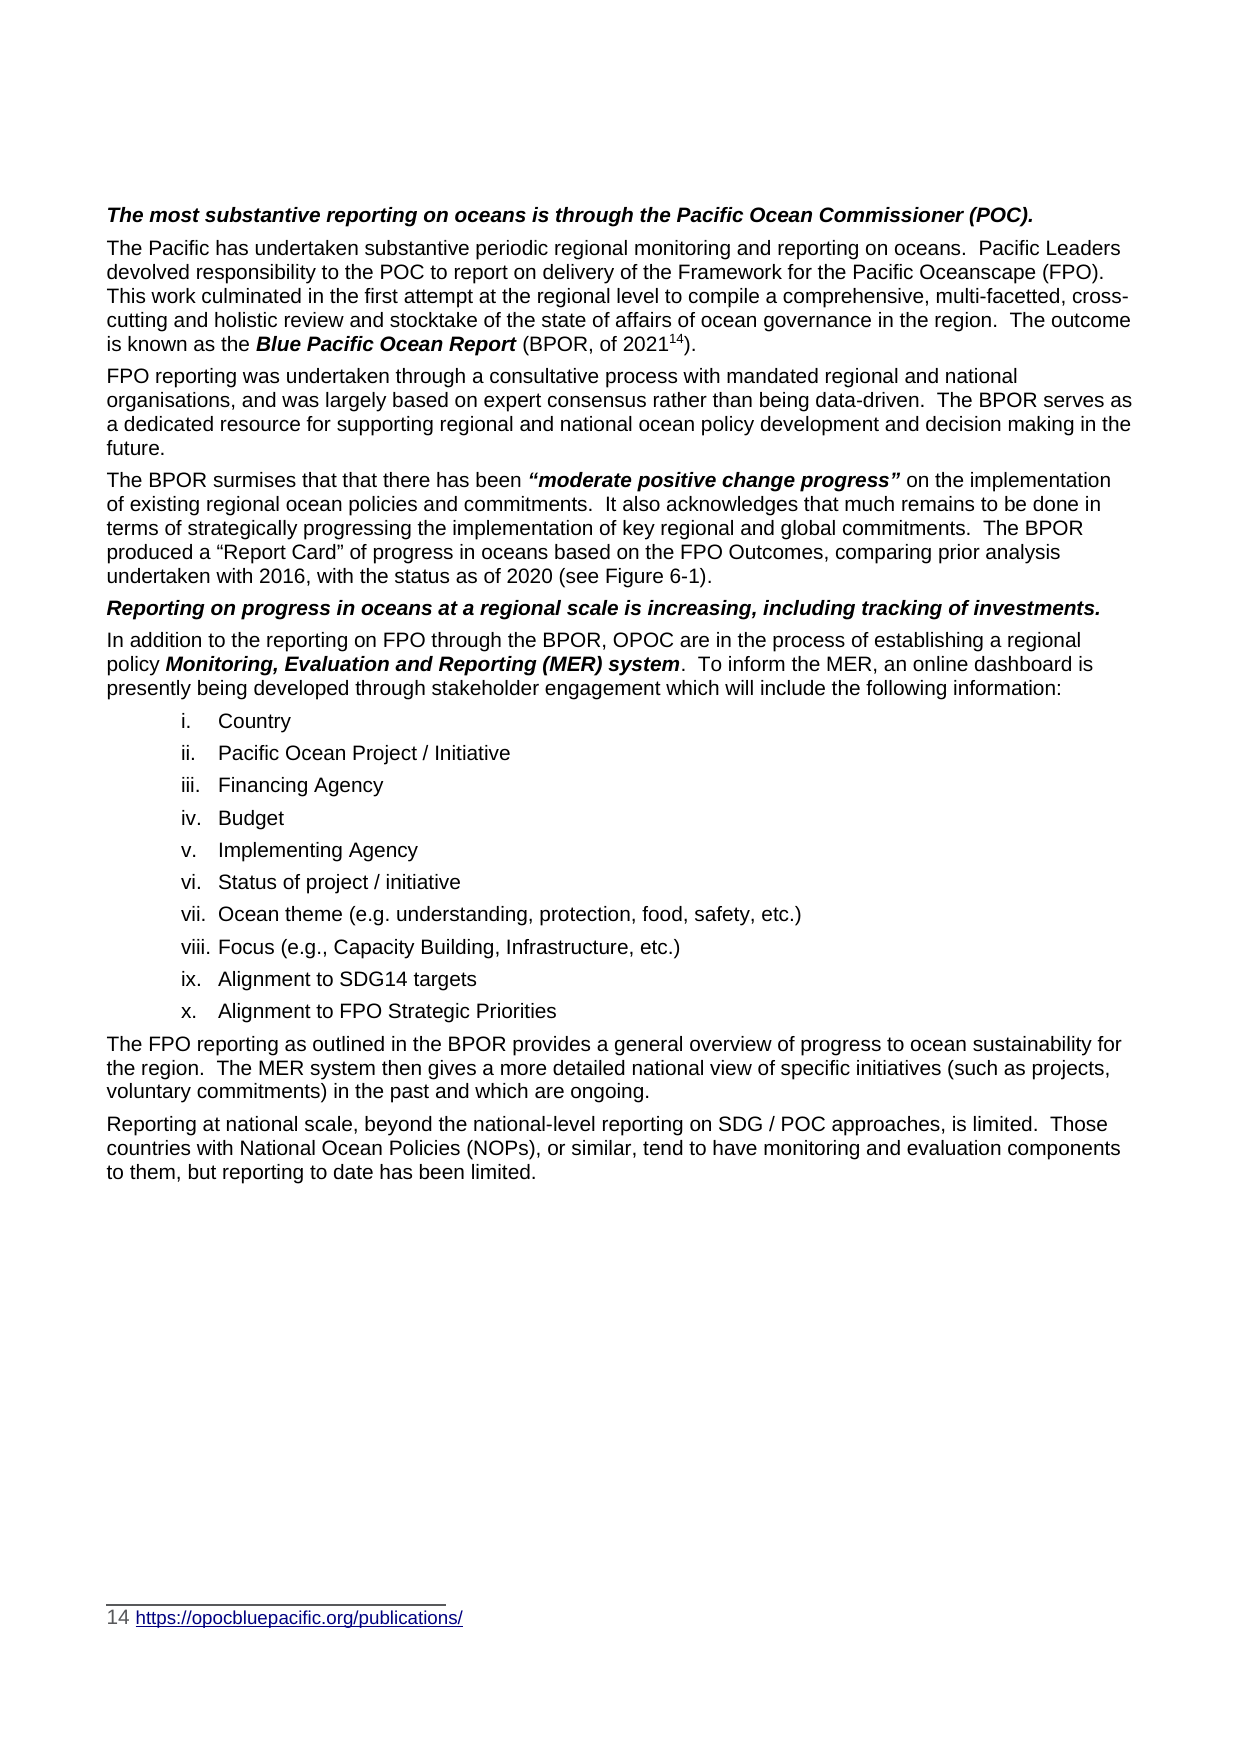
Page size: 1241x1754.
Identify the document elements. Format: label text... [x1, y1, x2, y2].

list Financing Agency [181, 773, 1134, 797]
list Budget [181, 805, 1134, 829]
list Status of project / initiative [181, 870, 1134, 894]
text The Pacific has undertaken substantive periodic regional monitoring and reporting on oceans. Pacific Leaders devolved responsibility to the POC to report on delivery of the Framework for the Pacific Oceanscape (FPO). This work culminated in the first attempt at the regional level to compile a comprehensive, multi-facetted, cross-cutting and holistic review and stocktake of the state of affairs of ocean governance in the region. The outcome is known as the Blue Pacific Ocean Report (BPOR, of 2021). [106, 236, 1134, 355]
list Pacific Ocean Project / Initiative [181, 741, 1134, 765]
list Country [181, 708, 1134, 732]
list Implementing Agency [181, 838, 1134, 862]
list Alignment to FPO Strategic Priorities [181, 999, 1134, 1023]
text Reporting at national scale, beyond the national-level reporting on SDG / POC approaches, is limited. Those countries with National Ocean Policies (NOPs), or similar, tend to have monitoring and evaluation components to them, but reporting to date has been limited. [106, 1112, 1134, 1183]
list Ocean theme (e.g. understanding, protection, food, safety, etc.) [181, 902, 1134, 926]
list Focus (e.g., Capacity Building, Infrastructure, etc.) [181, 934, 1134, 958]
text FPO reporting was undertaken through a consultative process with mandated regional and national organisations, and was largely based on expert consensus rather than being data-driven. The BPOR serves as a dedicated resource for supporting regional and national ocean policy development and decision making in the future. [106, 364, 1134, 459]
text https://opocbluepacific.org/publications/ [106, 1605, 1134, 1629]
text Reporting on progress in oceans at a regional scale is increasing, including tracking of investments. [106, 596, 1134, 620]
text In addition to the reporting on FPO through the BPOR, OPOC are in the process of establishing a regional policy Monitoring, Evaluation and Reporting (MER) system. To inform the MER, an online dashboard is presently being developed through stakeholder engagement which will include the following information: [106, 628, 1134, 700]
list Alignment to SDG14 targets [181, 967, 1134, 991]
text The FPO reporting as outlined in the BPOR provides a general overview of progress to ocean sustainability for the region. The MER system then gives a more detailed national view of specific initiatives (such as projects, voluntary commitments) in the past and which are ongoing. [106, 1031, 1134, 1103]
text The most substantive reporting on oceans is through the Pacific Ocean Commissioner (POC). [106, 203, 1134, 227]
text The BPOR surmises that that there has been “moderate positive change progress” on the implementation of existing regional ocean policies and commitments. It also acknowledges that much remains to be done in terms of strategically progressing the implementation of key regional and global commitments. The BPOR produced a “Report Card” of progress in oceans based on the FPO Outcomes, comparing prior analysis undertaken with 2016, with the status as of 2020 (see Figure 6-1). [106, 468, 1134, 588]
